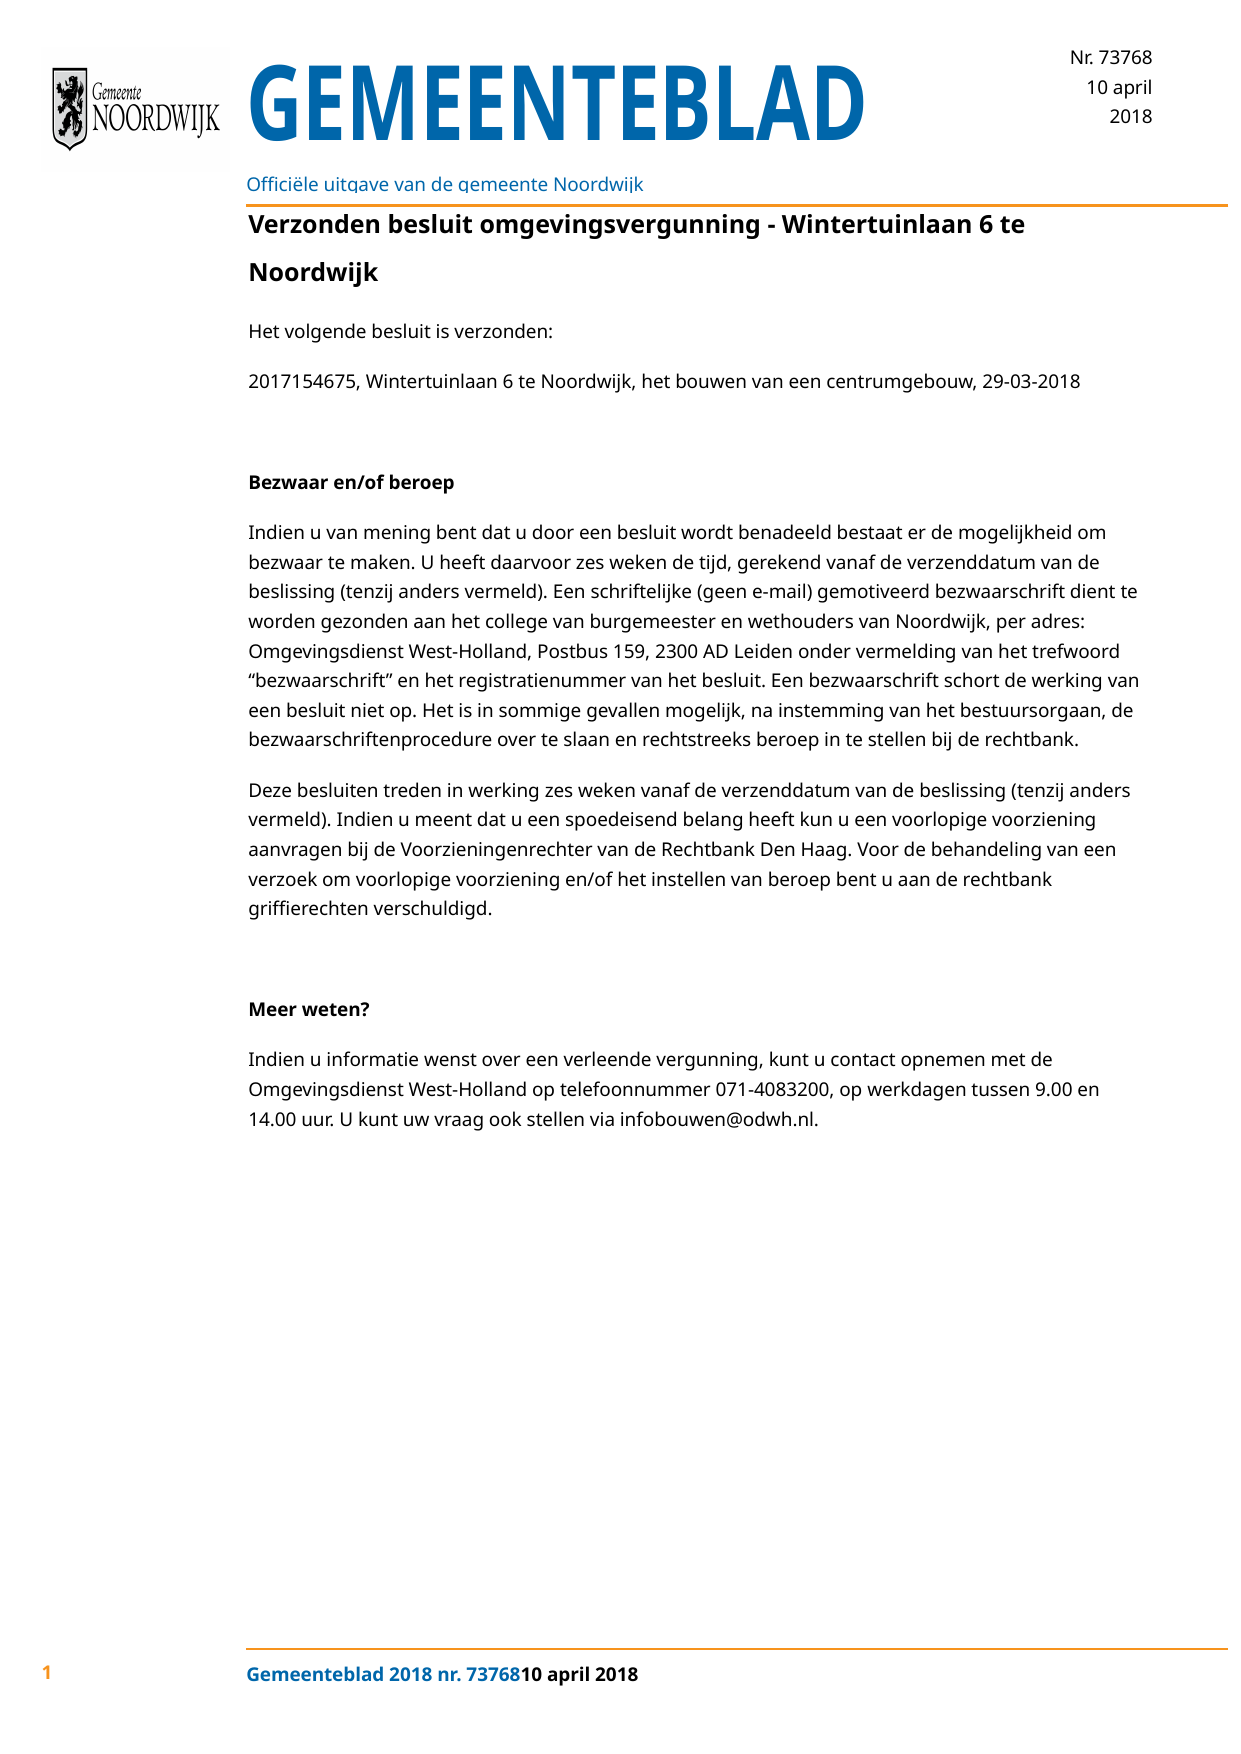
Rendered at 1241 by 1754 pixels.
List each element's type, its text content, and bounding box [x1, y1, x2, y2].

text Meer weten? [248, 996, 1152, 1022]
text Indien u informatie wenst over een verleende vergunning, kunt u contact opnemen met de Omgevingsdienst West-Holland op telefoonnummer 071-4083200, op werkdagen tussen 9.00 en 14.00 uur. U kunt uw vraag ook stellen via infobouwen@odwh.nl. [248, 1047, 1152, 1132]
text Het volgende besluit is verzonden: [248, 318, 1152, 344]
text Indien u van mening bent dat u door een besluit wordt benadeeld bestaat er de mogelijkheid om bezwaar te maken. U heeft daarvoor zes weken de tijd, gerekend vanaf de verzenddatum van de beslissing (tenzij anders vermeld). Een schriftelijke (geen e-mail) gemotiveerd bezwaarschrift dient te worden gezonden aan het college van burgemeester en wethouders van Noordwijk, per adres: Omgevingsdienst West-Holland, Postbus 159, 2300 AD Leiden onder vermelding van het trefwoord “bezwaarschrift” en het registratienummer van het besluit. Een bezwaarschrift schort de werking van een besluit niet op. Het is in sommige gevallen mogelijk, na instemming van het bestuursorgaan, de bezwaarschriftenprocedure over te slaan en rechtstreeks beroep in te stellen bij de rechtbank. [248, 519, 1152, 752]
text 2017154675, Wintertuinlaan 6 te Noordwijk, het bouwen van een centrumgebouw, 29-03-2018 [248, 368, 1152, 394]
text Deze besluiten treden in werking zes weken vanaf de verzenddatum van de beslissing (tenzij anders vermeld). Indien u meent dat u een spoedeisend belang heeft kun u een voorlopige voorziening aanvragen bij de Voorzieningenrechter van de Rechtbank Den Haag. Voor de behandeling van een verzoek om voorlopige voorziening en/of het instellen van beroep bent u aan de rechtbank griffierechten verschuldigd. [248, 777, 1152, 921]
text Bezwaar en/of beroep [248, 469, 1152, 495]
text Verzonden besluit omgevingsvergunning - Wintertuinlaan 6 te Noordwijk [248, 207, 1152, 288]
picture [41, 47, 231, 172]
